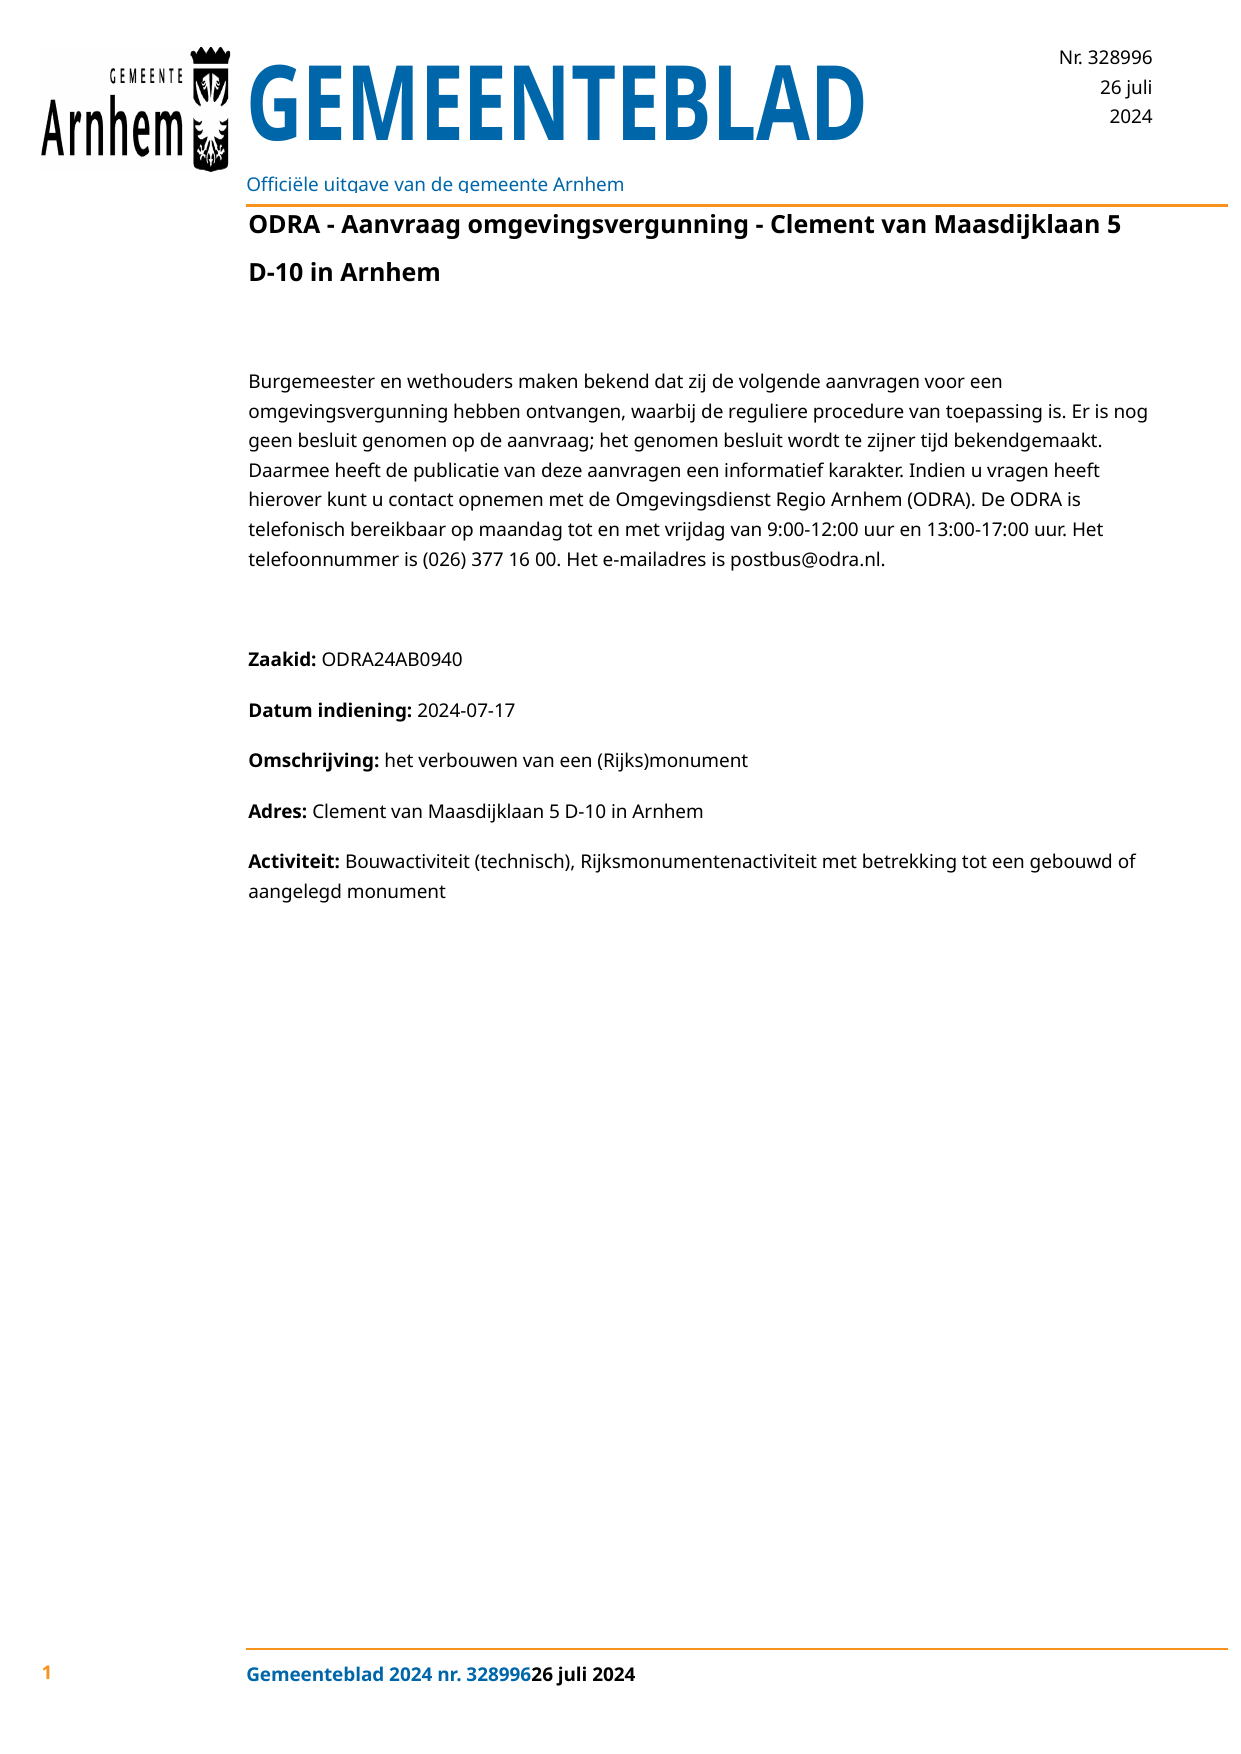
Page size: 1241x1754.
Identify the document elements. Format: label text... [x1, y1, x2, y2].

text Activiteit: Bouwactiviteit (technisch), Rijksmonumentenactiviteit met betrekking tot een gebouwd of aangelegd monument [248, 848, 1152, 904]
text Burgemeester en wethouders maken bekend dat zij de volgende aanvragen voor een omgevingsvergunning hebben ontvangen, waarbij de reguliere procedure van toepassing is. Er is nog geen besluit genomen op de aanvraag; het genomen besluit wordt te zijner tijd bekendgemaakt. Daarmee heeft de publicatie van deze aanvragen een informatief karakter. Indien u vragen heeft hierover kunt u contact opnemen met de Omgevingsdienst Regio Arnhem (ODRA). De ODRA is telefonisch bereikbaar op maandag tot en met vrijdag van 9:00-12:00 uur en 13:00-17:00 uur. Het telefoonnummer is (026) 377 16 00. Het e-mailadres is postbus@odra.nl. [248, 368, 1152, 572]
picture [41, 47, 231, 172]
text Zaakid: ODRA24AB0940 [248, 647, 1152, 672]
text Adres: Clement van Maasdijklaan 5 D-10 in Arnhem [248, 798, 1152, 824]
text Omschrijving: het verbouwen van een (Rijks)monument [248, 747, 1152, 773]
text Datum indiening: 2024-07-17 [248, 697, 1152, 723]
text ODRA - Aanvraag omgevingsvergunning - Clement van Maasdijklaan 5 D-10 in Arnhem [248, 207, 1152, 288]
